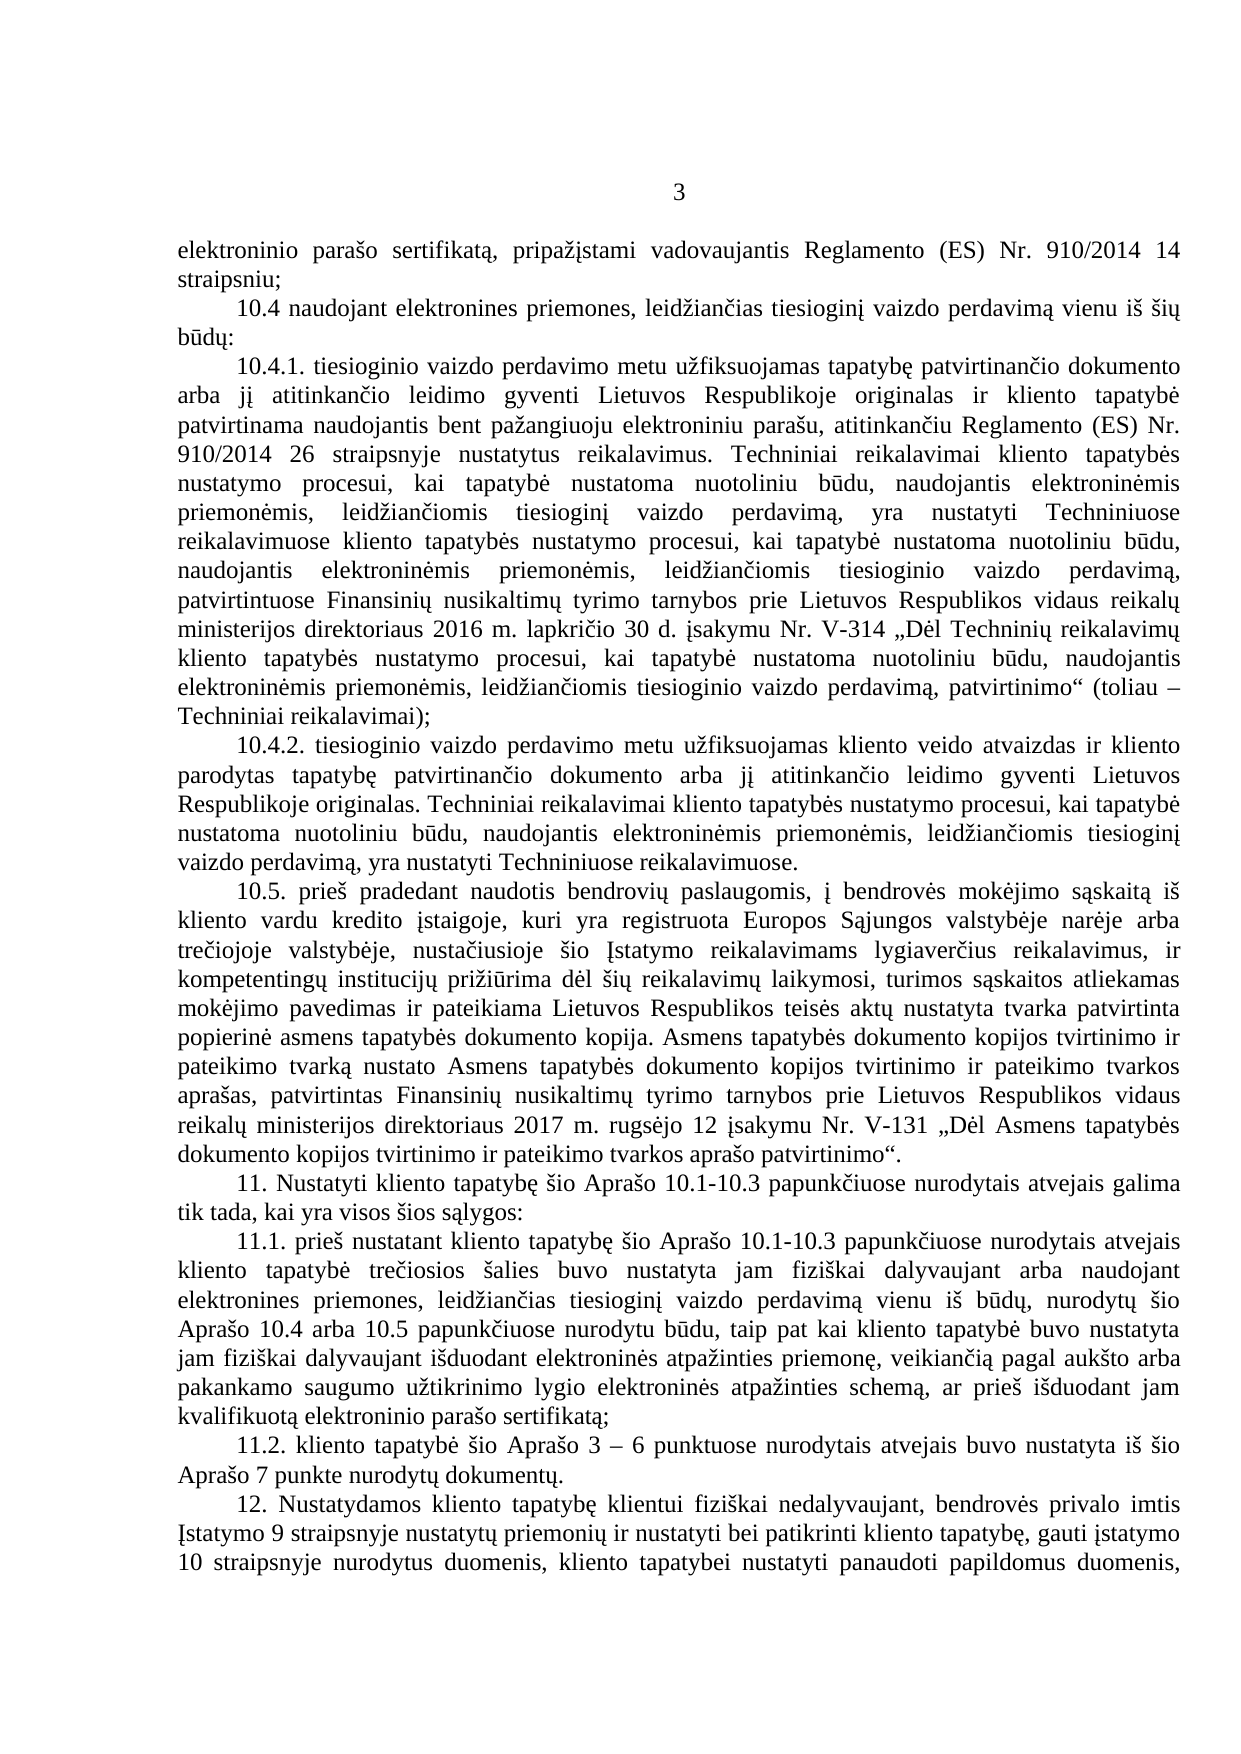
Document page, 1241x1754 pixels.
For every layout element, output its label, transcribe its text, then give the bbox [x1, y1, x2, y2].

text 10.4.1. tiesioginio vaizdo perdavimo metu užfiksuojamas tapatybę patvirtinančio dokumento arba jį atitinkančio leidimo gyventi Lietuvos Respublikoje originalas ir kliento tapatybė patvirtinama naudojantis bent pažangiuoju elektroniniu parašu, atitinkančiu Reglamento (ES) Nr. 910/2014 26 straipsnyje nustatytus reikalavimus. Techniniai reikalavimai kliento tapatybės nustatymo procesui, kai tapatybė nustatoma nuotoliniu būdu, naudojantis elektroninėmis priemonėmis, leidžiančiomis tiesioginį vaizdo perdavimą, yra nustatyti Techniniuose reikalavimuose kliento tapatybės nustatymo procesui, kai tapatybė nustatoma nuotoliniu būdu, naudojantis elektroninėmis priemonėmis, leidžiančiomis tiesioginio vaizdo perdavimą, patvirtintuose Finansinių nusikaltimų tyrimo tarnybos prie Lietuvos Respublikos vidaus reikalų ministerijos direktoriaus 2016 m. lapkričio 30 d. įsakymu Nr. V-314 „Dėl Techninių reikalavimų kliento tapatybės nustatymo procesui, kai tapatybė nustatoma nuotoliniu būdu, naudojantis elektroninėmis priemonėmis, leidžiančiomis tiesioginio vaizdo perdavimą, patvirtinimo“ (toliau – Techniniai reikalavimai); [177, 351, 1181, 731]
text elektroninio parašo sertifikatą, pripažįstami vadovaujantis Reglamento (ES) Nr. 910/2014 14 straipsniu; [177, 235, 1181, 293]
text 10.5. prieš pradedant naudotis bendrovių paslaugomis, į bendrovės mokėjimo sąskaitą iš kliento vardu kredito įstaigoje, kuri yra registruota Europos Sąjungos valstybėje narėje arba trečiojoje valstybėje, nustačiusioje šio Įstatymo reikalavimams lygiaverčius reikalavimus, ir kompetentingų institucijų prižiūrima dėl šių reikalavimų laikymosi, turimos sąskaitos atliekamas mokėjimo pavedimas ir pateikiama Lietuvos Respublikos teisės aktų nustatyta tvarka patvirtinta popierinė asmens tapatybės dokumento kopija. Asmens tapatybės dokumento kopijos tvirtinimo ir pateikimo tvarką nustato Asmens tapatybės dokumento kopijos tvirtinimo ir pateikimo tvarkos aprašas, patvirtintas Finansinių nusikaltimų tyrimo tarnybos prie Lietuvos Respublikos vidaus reikalų ministerijos direktoriaus 2017 m. rugsėjo 12 įsakymu Nr. V-131 „Dėl Asmens tapatybės dokumento kopijos tvirtinimo ir pateikimo tvarkos aprašo patvirtinimo“. [177, 876, 1181, 1168]
text 10.4 naudojant elektronines priemones, leidžiančias tiesioginį vaizdo perdavimą vienu iš šių būdų: [177, 293, 1181, 351]
text 11. Nustatyti kliento tapatybę šio Aprašo 10.1-10.3 papunkčiuose nurodytais atvejais galima tik tada, kai yra visos šios sąlygos: [177, 1168, 1181, 1226]
text 11.2. kliento tapatybė šio Aprašo 3 – 6 punktuose nurodytais atvejais buvo nustatyta iš šio Aprašo 7 punkte nurodytų dokumentų. [177, 1431, 1181, 1489]
text 11.1. prieš nustatant kliento tapatybę šio Aprašo 10.1-10.3 papunkčiuose nurodytais atvejais kliento tapatybė trečiosios šalies buvo nustatyta jam fiziškai dalyvaujant arba naudojant elektronines priemones, leidžiančias tiesioginį vaizdo perdavimą vienu iš būdų, nurodytų šio Aprašo 10.4 arba 10.5 papunkčiuose nurodytu būdu, taip pat kai kliento tapatybė buvo nustatyta jam fiziškai dalyvaujant išduodant elektroninės atpažinties priemonę, veikiančią pagal aukšto arba pakankamo saugumo užtikrinimo lygio elektroninės atpažinties schemą, ar prieš išduodant jam kvalifikuotą elektroninio parašo sertifikatą; [177, 1226, 1181, 1431]
text 10.4.2. tiesioginio vaizdo perdavimo metu užfiksuojamas kliento veido atvaizdas ir kliento parodytas tapatybę patvirtinančio dokumento arba jį atitinkančio leidimo gyventi Lietuvos Respublikoje originalas. Techniniai reikalavimai kliento tapatybės nustatymo procesui, kai tapatybė nustatoma nuotoliniu būdu, naudojantis elektroninėmis priemonėmis, leidžiančiomis tiesioginį vaizdo perdavimą, yra nustatyti Techniniuose reikalavimuose. [177, 731, 1181, 876]
text 12. Nustatydamos kliento tapatybę klientui fiziškai nedalyvaujant, bendrovės privalo imtis Įstatymo 9 straipsnyje nustatytų priemonių ir nustatyti bei patikrinti kliento tapatybę, gauti įstatymo 10 straipsnyje nurodytus duomenis, kliento tapatybei nustatyti panaudoti papildomus duomenis, [177, 1489, 1181, 1576]
